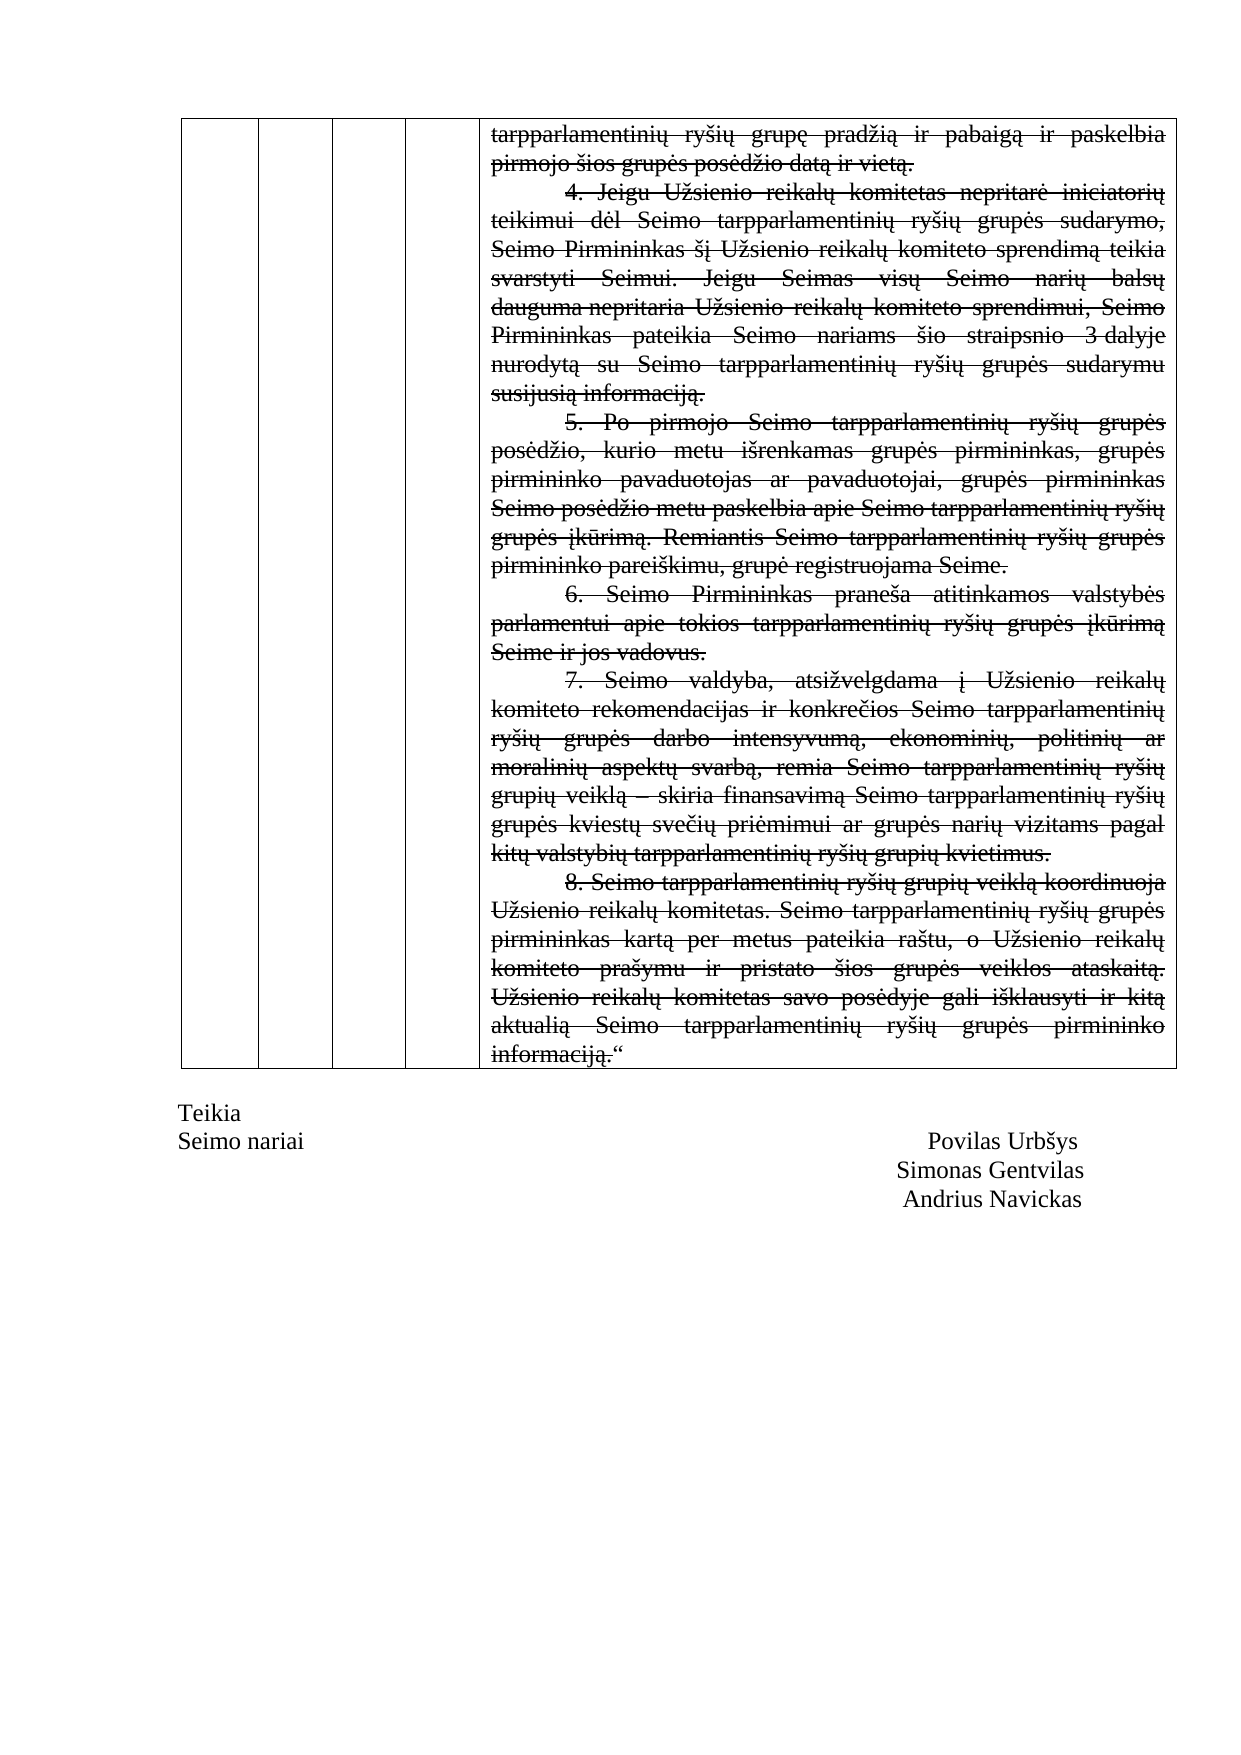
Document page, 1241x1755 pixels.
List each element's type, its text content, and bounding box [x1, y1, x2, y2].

table_cell [259, 119, 332, 1068]
text Seimo nariai (Parašas) Povilas Urbšys [177, 1126, 1181, 1155]
table_cell [182, 119, 258, 1068]
text Teikia [177, 1098, 1181, 1126]
table_cell [333, 119, 405, 1068]
text Simonas Gentvilas [177, 1155, 1181, 1184]
table_cell [406, 119, 479, 1068]
text Andrius Navickas [177, 1184, 1181, 1213]
